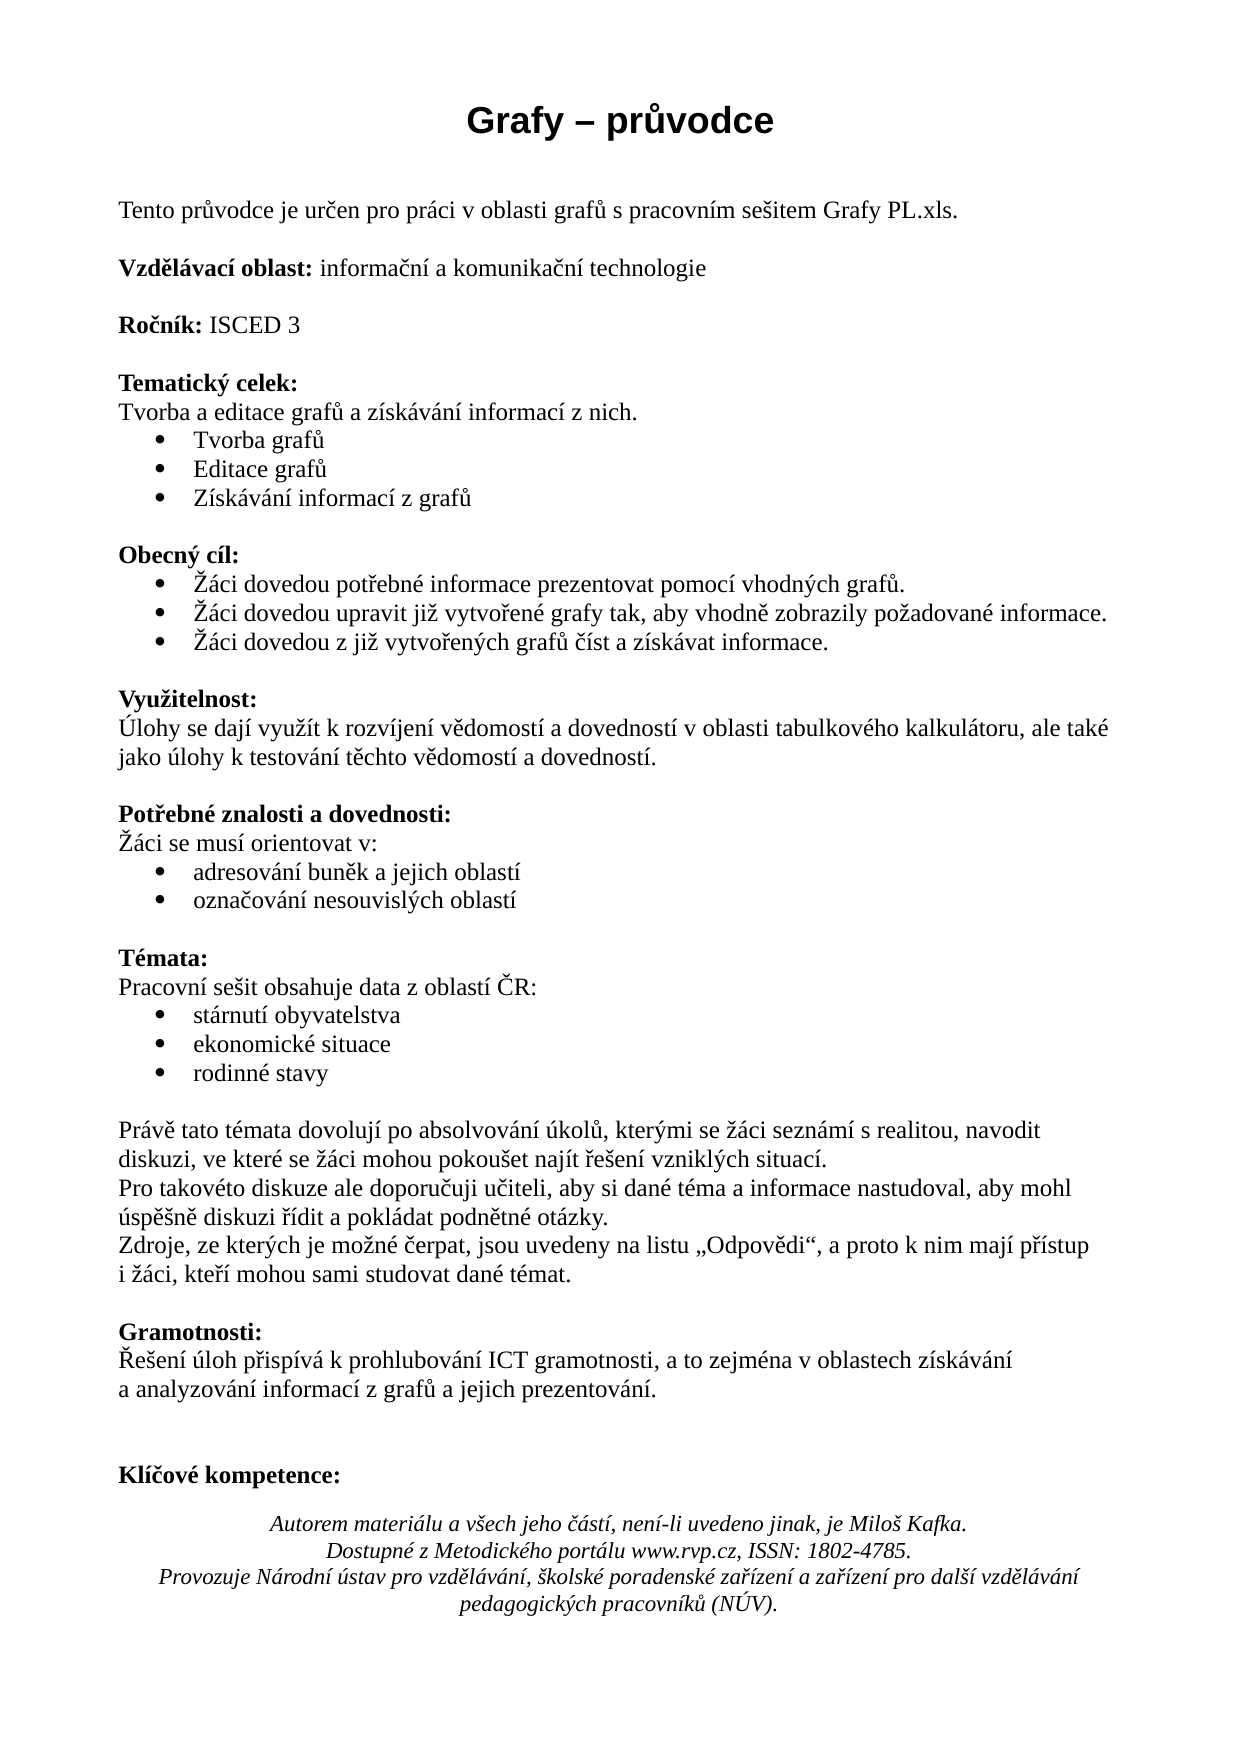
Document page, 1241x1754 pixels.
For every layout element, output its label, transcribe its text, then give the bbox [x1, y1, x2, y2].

list označování nesouvislých oblastí [156, 886, 1122, 914]
text Pracovní sešit obsahuje data z oblastí ČR: [118, 972, 1122, 1001]
text Vzdělávací oblast: informační a komunikační technologie [118, 253, 1122, 282]
text Využitelnost: [118, 684, 1122, 713]
text Grafy – průvodce [118, 99, 1122, 142]
text Žáci se musí orientovat v: [118, 828, 1122, 857]
list stárnutí obyvatelstva [156, 1001, 1122, 1029]
list ekonomické situace [156, 1029, 1122, 1058]
text Úlohy se dají využít k rozvíjení vědomostí a dovedností v oblasti tabulkového kalkulátoru, ale také jako úlohy k testování těchto vědomostí a dovedností. [118, 713, 1122, 771]
list Žáci dovedou z již vytvořených grafů číst a získávat informace. [156, 627, 1122, 656]
text Pro takovéto diskuze ale doporučuji učiteli, aby si dané téma a informace nastudoval, aby mohl úspěšně diskuzi řídit a pokládat podnětné otázky. [118, 1173, 1122, 1231]
list Získávání informací z grafů [156, 483, 1122, 512]
list rodinné stavy [156, 1058, 1122, 1087]
text Tematický celek: [118, 368, 1122, 397]
text Zdroje, ze kterých je možné čerpat, jsou uvedeny na listu „Odpovědi“, a proto k nim mají přístup i žáci, kteří mohou sami studovat dané témat. [118, 1231, 1122, 1288]
list adresování buněk a jejich oblastí [156, 857, 1122, 886]
text Řešení úloh přispívá k prohlubování ICT gramotnosti, a to zejména v oblastech získávání a analyzování informací z grafů a jejich prezentování. [118, 1346, 1122, 1403]
list Editace grafů [156, 454, 1122, 483]
text Témata: [118, 943, 1122, 972]
text Obecný cíl: [118, 541, 1122, 569]
text Tento průvodce je určen pro práci v oblasti grafů s pracovním sešitem Grafy PL.xls. [118, 196, 1122, 224]
text Právě tato témata dovolují po absolvování úkolů, kterými se žáci seznámí s realitou, navodit diskuzi, ve které se žáci mohou pokoušet najít řešení vzniklých situací. [118, 1116, 1122, 1173]
text Ročník: ISCED 3 [118, 311, 1122, 339]
list Žáci dovedou potřebné informace prezentovat pomocí vhodných grafů. [156, 569, 1122, 598]
list Žáci dovedou upravit již vytvořené grafy tak, aby vhodně zobrazily požadované informace. [156, 598, 1122, 627]
text Klíčové kompetence: [118, 1461, 1122, 1489]
text Gramotnosti: [118, 1317, 1122, 1346]
list Tvorba grafů [156, 426, 1122, 454]
text Potřebné znalosti a dovednosti: [118, 799, 1122, 828]
text Tvorba a editace grafů a získávání informací z nich. [118, 397, 1122, 426]
